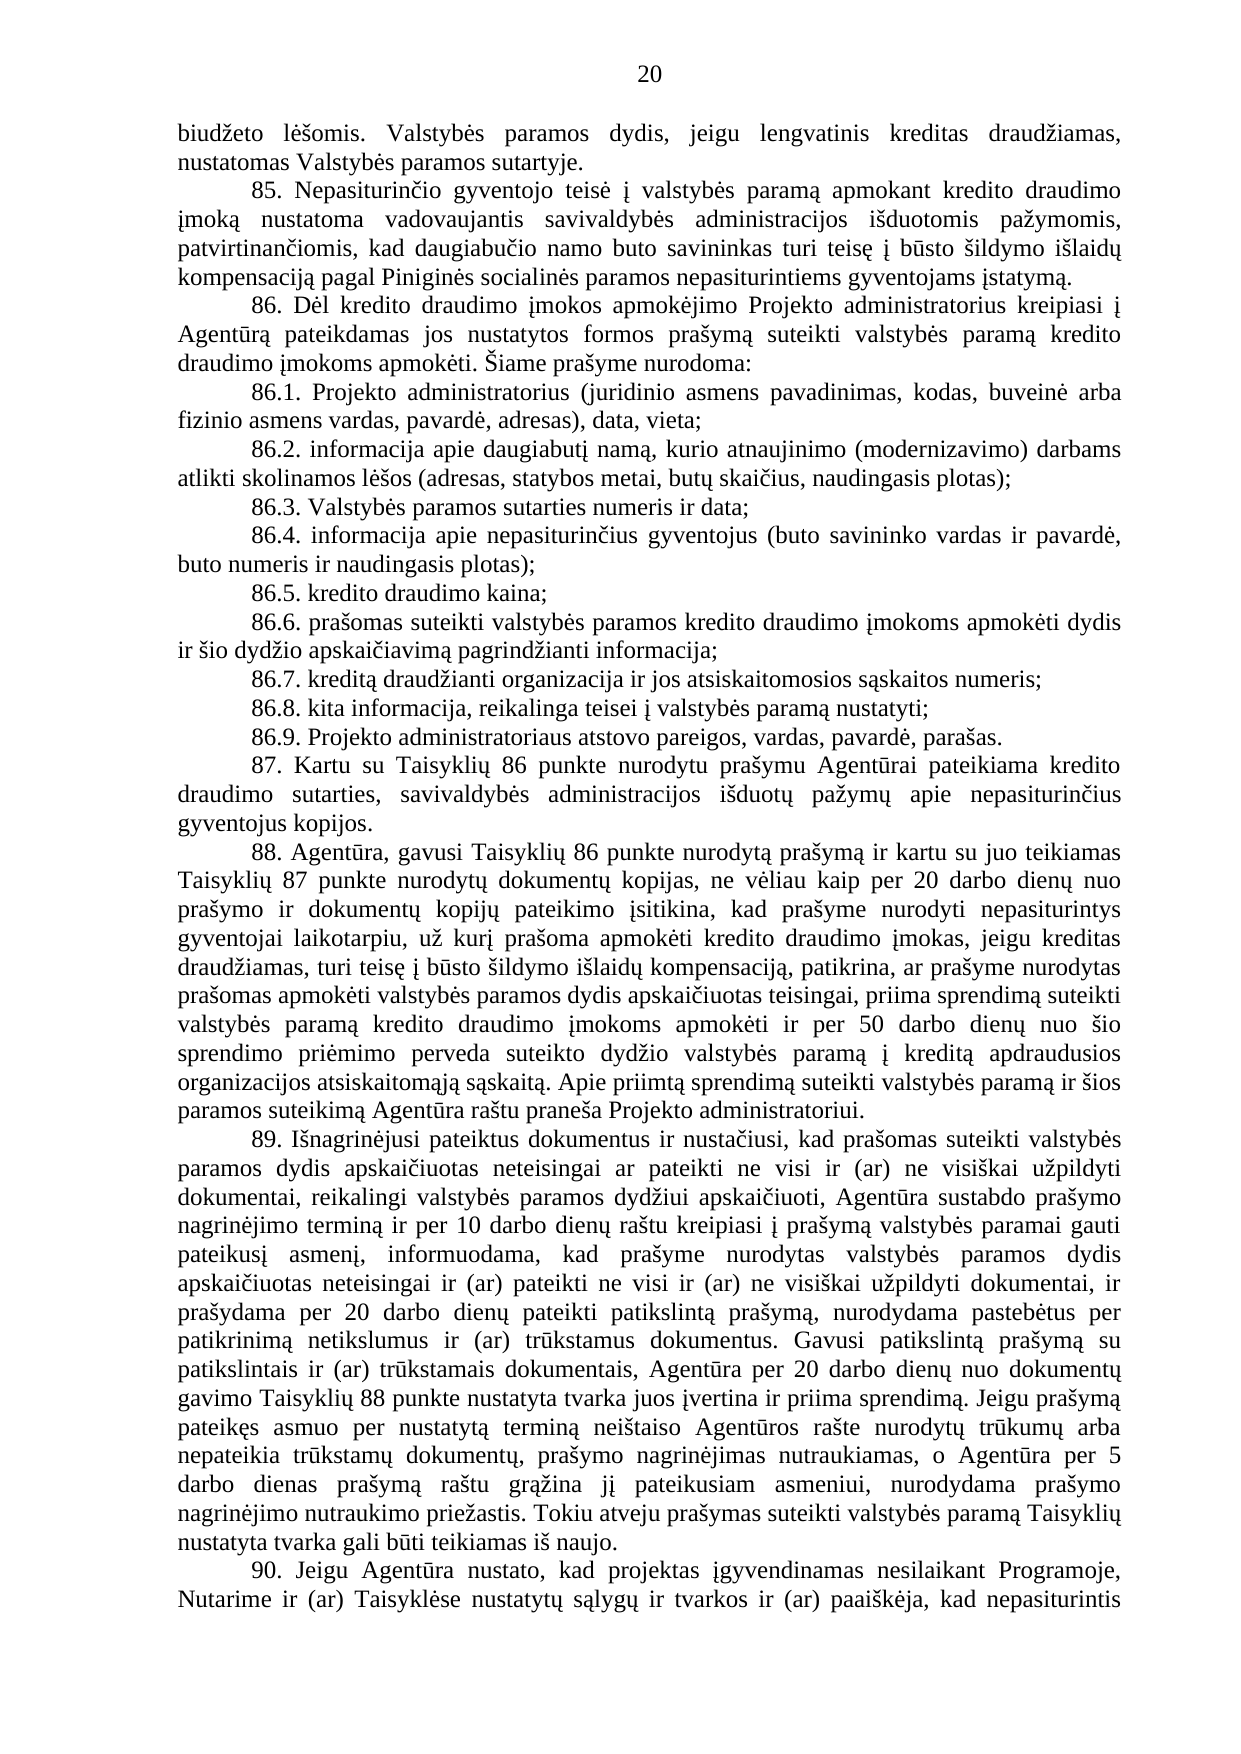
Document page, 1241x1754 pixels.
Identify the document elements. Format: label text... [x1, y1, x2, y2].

text 87. Kartu su Taisyklių 86 punkte nurodytu prašymu Agentūrai pateikiama kredito draudimo sutarties, savivaldybės administracijos išduotų pažymų apie nepasiturinčius gyventojus kopijos. [177, 751, 1122, 837]
text 86.3. Valstybės paramos sutarties numeris ir data; [177, 492, 1122, 521]
text 85. Nepasiturinčio gyventojo teisė į valstybės paramą apmokant kredito draudimo įmoką nustatoma vadovaujantis savivaldybės administracijos išduotomis pažymomis, patvirtinančiomis, kad daugiabučio namo buto savininkas turi teisę į būsto šildymo išlaidų kompensaciją pagal Piniginės socialinės paramos nepasiturintiems gyventojams įstatymą. [177, 176, 1122, 291]
text 89. Išnagrinėjusi pateiktus dokumentus ir nustačiusi, kad prašomas suteikti valstybės paramos dydis apskaičiuotas neteisingai ar pateikti ne visi ir (ar) ne visiškai užpildyti dokumentai, reikalingi valstybės paramos dydžiui apskaičiuoti, Agentūra sustabdo prašymo nagrinėjimo terminą ir per 10 darbo dienų raštu kreipiasi į prašymą valstybės paramai gauti pateikusį asmenį, informuodama, kad prašyme nurodytas valstybės paramos dydis apskaičiuotas neteisingai ir (ar) pateikti ne visi ir (ar) ne visiškai užpildyti dokumentai, ir prašydama per 20 darbo dienų pateikti patikslintą prašymą, nurodydama pastebėtus per patikrinimą netikslumus ir (ar) trūkstamus dokumentus. Gavusi patikslintą prašymą su patikslintais ir (ar) trūkstamais dokumentais, Agentūra per 20 darbo dienų nuo dokumentų gavimo Taisyklių 88 punkte nustatyta tvarka juos įvertina ir priima sprendimą. Jeigu prašymą pateikęs asmuo per nustatytą terminą neištaiso Agentūros rašte nurodytų trūkumų arba nepateikia trūkstamų dokumentų, prašymo nagrinėjimas nutraukiamas, o Agentūra per 5 darbo dienas prašymą raštu grąžina jį pateikusiam asmeniui, nurodydama prašymo nagrinėjimo nutraukimo priežastis. Tokiu atveju prašymas suteikti valstybės paramą Taisyklių nustatyta tvarka gali būti teikiamas iš naujo. [177, 1124, 1122, 1556]
text 86.5. kredito draudimo kaina; [177, 578, 1122, 607]
text 86.6. prašomas suteikti valstybės paramos kredito draudimo įmokoms apmokėti dydis ir šio dydžio apskaičiavimą pagrindžianti informacija; [177, 607, 1122, 664]
text 86.7. kreditą draudžianti organizacija ir jos atsiskaitomosios sąskaitos numeris; [177, 664, 1122, 693]
text 86.8. kita informacija, reikalinga teisei į valstybės paramą nustatyti; [177, 693, 1122, 722]
text 86.2. informacija apie daugiabutį namą, kurio atnaujinimo (modernizavimo) darbams atlikti skolinamos lėšos (adresas, statybos metai, butų skaičius, naudingasis plotas); [177, 434, 1122, 492]
text 88. Agentūra, gavusi Taisyklių 86 punkte nurodytą prašymą ir kartu su juo teikiamas Taisyklių 87 punkte nurodytų dokumentų kopijas, ne vėliau kaip per 20 darbo dienų nuo prašymo ir dokumentų kopijų pateikimo įsitikina, kad prašyme nurodyti nepasiturintys gyventojai laikotarpiu, už kurį prašoma apmokėti kredito draudimo įmokas, jeigu kreditas draudžiamas, turi teisę į būsto šildymo išlaidų kompensaciją, patikrina, ar prašyme nurodytas prašomas apmokėti valstybės paramos dydis apskaičiuotas teisingai, priima sprendimą suteikti valstybės paramą kredito draudimo įmokoms apmokėti ir per 50 darbo dienų nuo šio sprendimo priėmimo perveda suteikto dydžio valstybės paramą į kreditą apdraudusios organizacijos atsiskaitomąją sąskaitą. Apie priimtą sprendimą suteikti valstybės paramą ir šios paramos suteikimą Agentūra raštu praneša Projekto administratoriui. [177, 837, 1122, 1124]
text 86.4. informacija apie nepasiturinčius gyventojus (buto savininko vardas ir pavardė, buto numeris ir naudingasis plotas); [177, 521, 1122, 578]
text 90. Jeigu Agentūra nustato, kad projektas įgyvendinamas nesilaikant Programoje, Nutarime ir (ar) Taisyklėse nustatytų sąlygų ir tvarkos ir (ar) paaiškėja, kad nepasiturintis [177, 1556, 1122, 1613]
text 86. Dėl kredito draudimo įmokos apmokėjimo Projekto administratorius kreipiasi į Agentūrą pateikdamas jos nustatytos formos prašymą suteikti valstybės paramą kredito draudimo įmokoms apmokėti. Šiame prašyme nurodoma: [177, 291, 1122, 377]
text biudžeto lėšomis. Valstybės paramos dydis, jeigu lengvatinis kreditas draudžiamas, nustatomas Valstybės paramos sutartyje. [177, 118, 1122, 176]
text 86.9. Projekto administratoriaus atstovo pareigos, vardas, pavardė, parašas. [177, 722, 1122, 751]
text 86.1. Projekto administratorius (juridinio asmens pavadinimas, kodas, buveinė arba fizinio asmens vardas, pavardė, adresas), data, vieta; [177, 377, 1122, 434]
